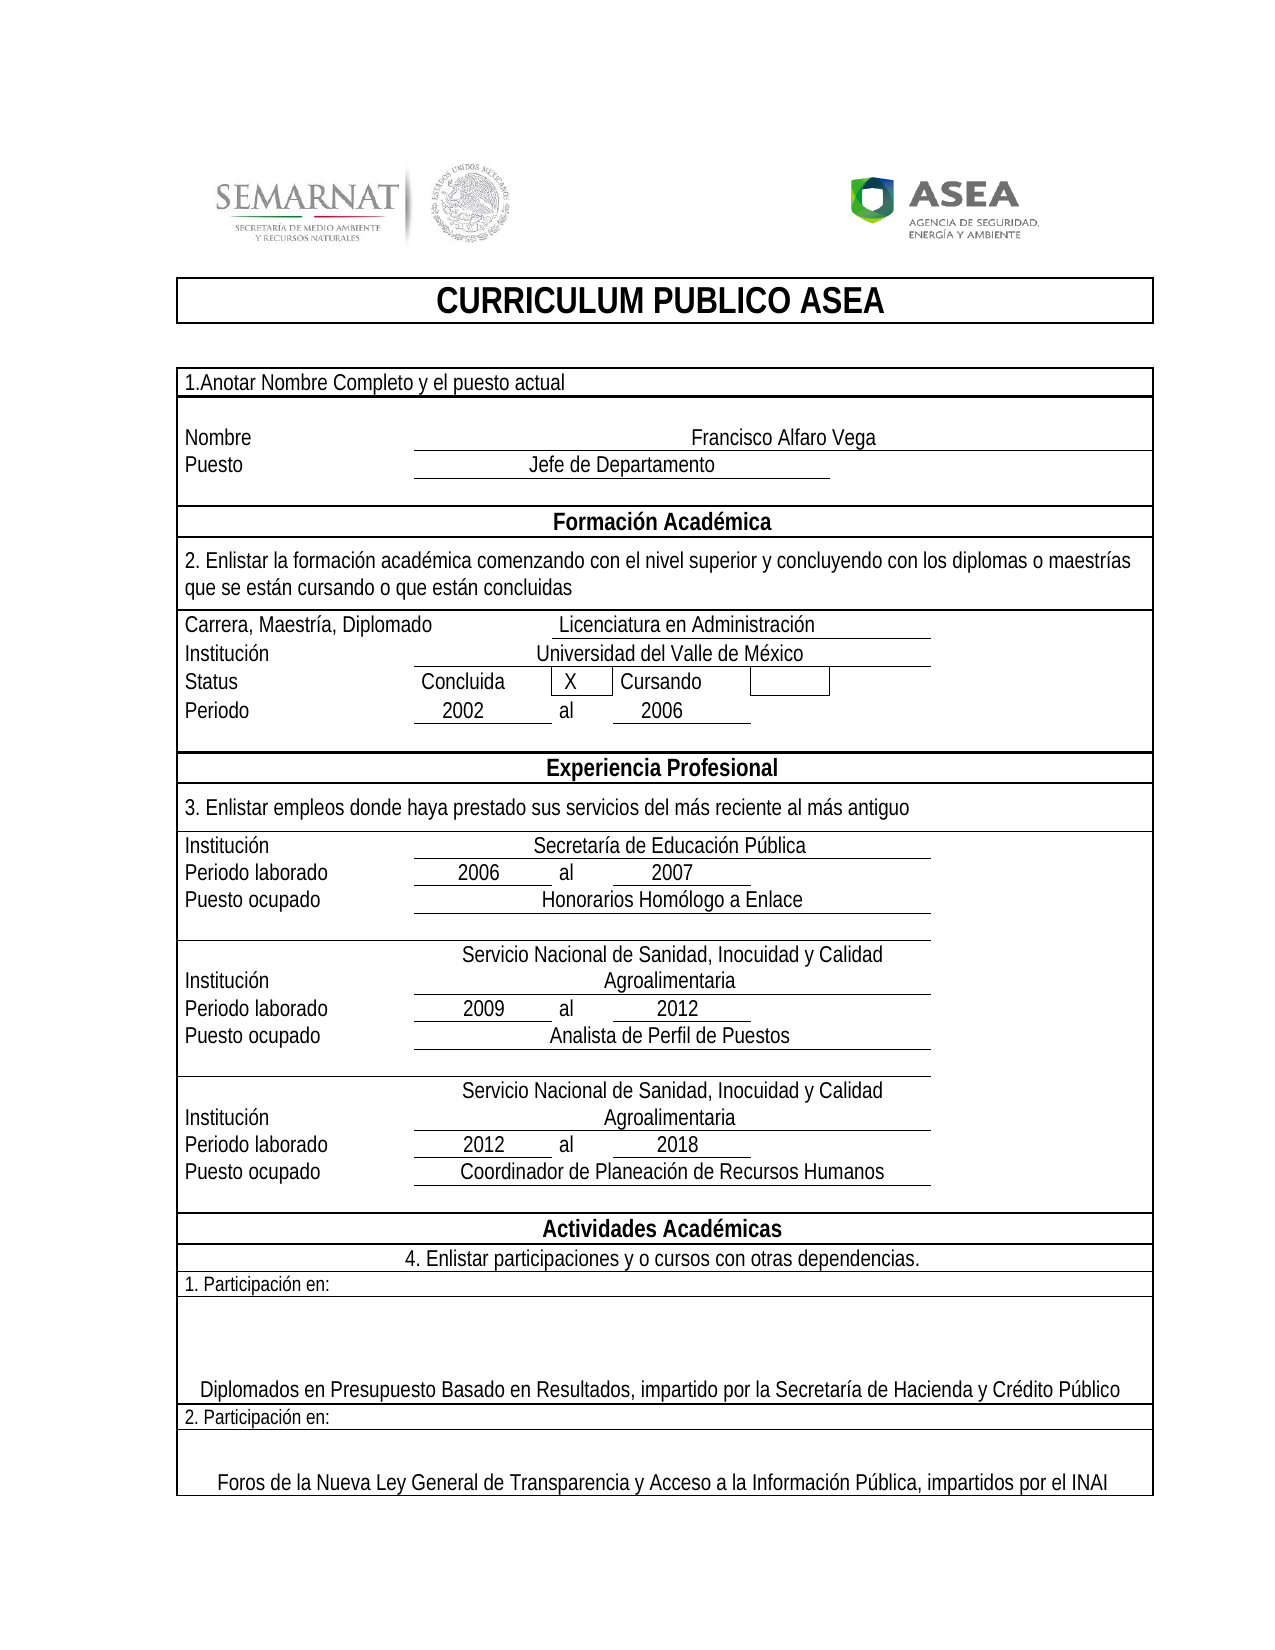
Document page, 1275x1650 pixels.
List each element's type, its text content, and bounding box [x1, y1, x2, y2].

table_cell Nombre [178, 424, 414, 450]
table_cell 2018 [613, 1131, 751, 1157]
table_cell 1.Anotar Nombre Completo y el puesto actual [178, 369, 1152, 395]
table_cell 2. Enlistar la formación académica comenzando con el nivel superior y concluyendo con los diplomas o maestrías que se están cursando o que están concluidas [178, 538, 1152, 609]
table_cell [931, 1076, 1152, 1130]
table_cell [751, 667, 829, 694]
table_cell [552, 228, 613, 252]
table_cell 4. Enlistar participaciones y o cursos con otras dependencias. [178, 1245, 1152, 1271]
table_cell 2006 [613, 695, 751, 723]
table_cell [751, 1050, 830, 1076]
table_cell [830, 228, 931, 252]
table_cell [510, 204, 552, 228]
table_cell [751, 859, 830, 885]
table_header [185, 176, 214, 204]
table_cell [414, 324, 552, 367]
table_cell [552, 1186, 613, 1212]
table_cell CURRICULUM PUBLICO ASEA [178, 279, 1152, 322]
table_cell [613, 204, 751, 228]
table_cell [830, 1131, 931, 1157]
table_header [863, 188, 883, 204]
table_cell [931, 1130, 1152, 1157]
table_cell [613, 914, 751, 940]
table_cell Status [178, 666, 414, 694]
table_cell [751, 479, 830, 505]
table_cell [613, 479, 751, 505]
table_cell Periodo laborado [178, 858, 414, 885]
table_header [613, 148, 751, 204]
table_cell Institución [178, 832, 414, 858]
table_header [751, 148, 830, 204]
table_cell 2006 [414, 859, 552, 885]
table_cell Concluida [414, 667, 551, 694]
table_cell [863, 204, 882, 211]
table_cell Servicio Nacional de Sanidad, Inocuidad y Calidad Agroalimentaria [414, 941, 931, 994]
table_cell [613, 252, 751, 277]
table_cell Institución [178, 1077, 414, 1130]
table_cell Actividades Académicas [178, 1214, 1152, 1243]
table_cell 2012 [613, 995, 751, 1021]
table_cell [751, 995, 830, 1021]
table_cell [751, 723, 830, 751]
table_cell Foros de la Nueva Ley General de Transparencia y Acceso a la Información Pública, impartidos por el INAI [178, 1430, 1152, 1495]
table_cell [414, 479, 552, 505]
table_cell [414, 1186, 552, 1212]
table_cell [552, 479, 613, 505]
table_cell [830, 667, 931, 694]
table_cell [931, 1157, 1152, 1184]
table_cell [178, 1049, 414, 1076]
table_cell Secretaría de Educación Pública [414, 832, 931, 858]
table_cell [613, 398, 751, 424]
table_cell al [552, 1131, 613, 1157]
table_cell [830, 324, 931, 367]
table_cell [613, 228, 751, 252]
table_cell [830, 914, 931, 940]
table_cell [177, 204, 214, 228]
table_cell 2007 [613, 859, 751, 885]
table_cell [178, 1185, 414, 1212]
table_cell [931, 994, 1152, 1021]
table_cell [178, 478, 414, 505]
table_cell Licenciatura en Administración [552, 611, 931, 638]
table_header [758, 176, 817, 204]
table_cell al [552, 859, 613, 885]
table_cell [751, 204, 830, 228]
table_cell [613, 1186, 751, 1212]
table_cell Puesto ocupado [178, 1021, 414, 1049]
table_cell [613, 724, 751, 751]
table_cell [931, 1021, 1152, 1049]
table_cell [613, 324, 751, 367]
table_cell [751, 324, 830, 367]
table_cell Periodo [178, 695, 414, 723]
table_cell 2002 [414, 695, 552, 723]
table_cell [414, 1405, 1152, 1429]
table_cell [931, 913, 1152, 940]
table_cell [931, 478, 1152, 505]
table_cell [751, 398, 830, 424]
table_cell [552, 252, 613, 277]
table_cell [414, 724, 552, 751]
table_cell Coordinador de Planeación de Recursos Humanos [414, 1157, 931, 1184]
table_cell [931, 1049, 1152, 1076]
table_cell [830, 1186, 931, 1212]
table_cell Analista de Perfil de Puestos [414, 1021, 931, 1049]
table_header [414, 148, 552, 204]
table_cell Servicio Nacional de Sanidad, Inocuidad y Calidad Agroalimentaria [414, 1077, 931, 1130]
table_cell [751, 1131, 830, 1157]
table_cell [931, 885, 1152, 913]
table_cell 2012 [414, 1131, 552, 1157]
table_cell [552, 204, 613, 228]
table_cell Puesto ocupado [178, 885, 414, 913]
table_cell [931, 611, 1152, 751]
table_cell [931, 252, 1153, 277]
table_cell Universidad del Valle de México [414, 638, 931, 666]
table_cell [552, 1050, 613, 1076]
table_cell [414, 1050, 552, 1076]
table_cell [830, 204, 931, 228]
table_cell [931, 1185, 1152, 1212]
table_cell Institución [178, 941, 414, 994]
table_header [552, 148, 613, 204]
table_cell [751, 228, 830, 252]
table_cell [931, 398, 1152, 424]
table_cell Honorarios Homólogo a Enlace [414, 885, 931, 913]
table_cell Cursando [613, 667, 750, 694]
table_cell [178, 398, 414, 424]
table_cell al [552, 696, 613, 723]
table_cell [830, 398, 931, 424]
table_cell [552, 324, 613, 367]
table_cell al [552, 995, 613, 1021]
table_cell Puesto ocupado [178, 1157, 414, 1184]
table_cell [830, 695, 931, 723]
table_cell 2009 [414, 995, 552, 1021]
table_cell [931, 228, 1153, 252]
table_cell [931, 451, 1152, 477]
table_cell [414, 1272, 1152, 1296]
table_cell [177, 252, 414, 277]
table_cell Periodo laborado [178, 994, 414, 1021]
table_header [830, 148, 931, 204]
table_cell Periodo laborado [178, 1130, 414, 1157]
table_cell Diplomados en Presupuesto Basado en Resultados, impartido por la Secretaría de Hacienda y Crédito Público [178, 1297, 1152, 1403]
table_cell [830, 723, 931, 751]
table_cell [830, 859, 931, 885]
table_cell [931, 858, 1152, 885]
table_cell Institución [178, 638, 414, 666]
table_cell [931, 204, 1153, 228]
table_cell [510, 228, 552, 252]
table_cell Francisco Alfaro Vega [414, 424, 1152, 450]
table_cell [552, 723, 613, 751]
table_header [177, 148, 414, 204]
table_cell [414, 914, 552, 940]
table_cell 2. Participación en: [178, 1405, 414, 1429]
table_cell [751, 252, 830, 277]
table_cell Jefe de Departamento [414, 451, 830, 477]
table_cell [414, 252, 552, 277]
table_cell Puesto [178, 450, 414, 477]
table_cell [830, 252, 931, 277]
table_cell X [552, 667, 612, 694]
table_cell [931, 940, 1152, 994]
table_cell [177, 228, 214, 252]
table_cell [830, 1050, 931, 1076]
table_cell [751, 914, 830, 940]
table_cell [178, 913, 414, 940]
table_cell [552, 914, 613, 940]
table_cell [830, 451, 931, 477]
table_cell Experiencia Profesional [178, 754, 1152, 782]
table_cell [751, 1186, 830, 1212]
table_cell [178, 723, 414, 751]
table_cell [414, 398, 552, 424]
table_cell 1. Participación en: [178, 1272, 414, 1296]
table_cell [931, 324, 1153, 367]
table_cell Carrera, Maestría, Diplomado [178, 611, 552, 638]
table_cell [613, 1050, 751, 1076]
table_cell Formación Académica [178, 507, 1152, 536]
table_cell 3. Enlistar empleos donde haya prestado sus servicios del más reciente al más antiguo [178, 784, 1152, 831]
table_header [931, 148, 1153, 204]
table_cell [177, 324, 414, 367]
table_cell [552, 398, 613, 424]
table_cell [931, 832, 1152, 858]
table_cell [830, 995, 931, 1021]
table_cell [751, 696, 830, 723]
table_cell [830, 478, 931, 505]
